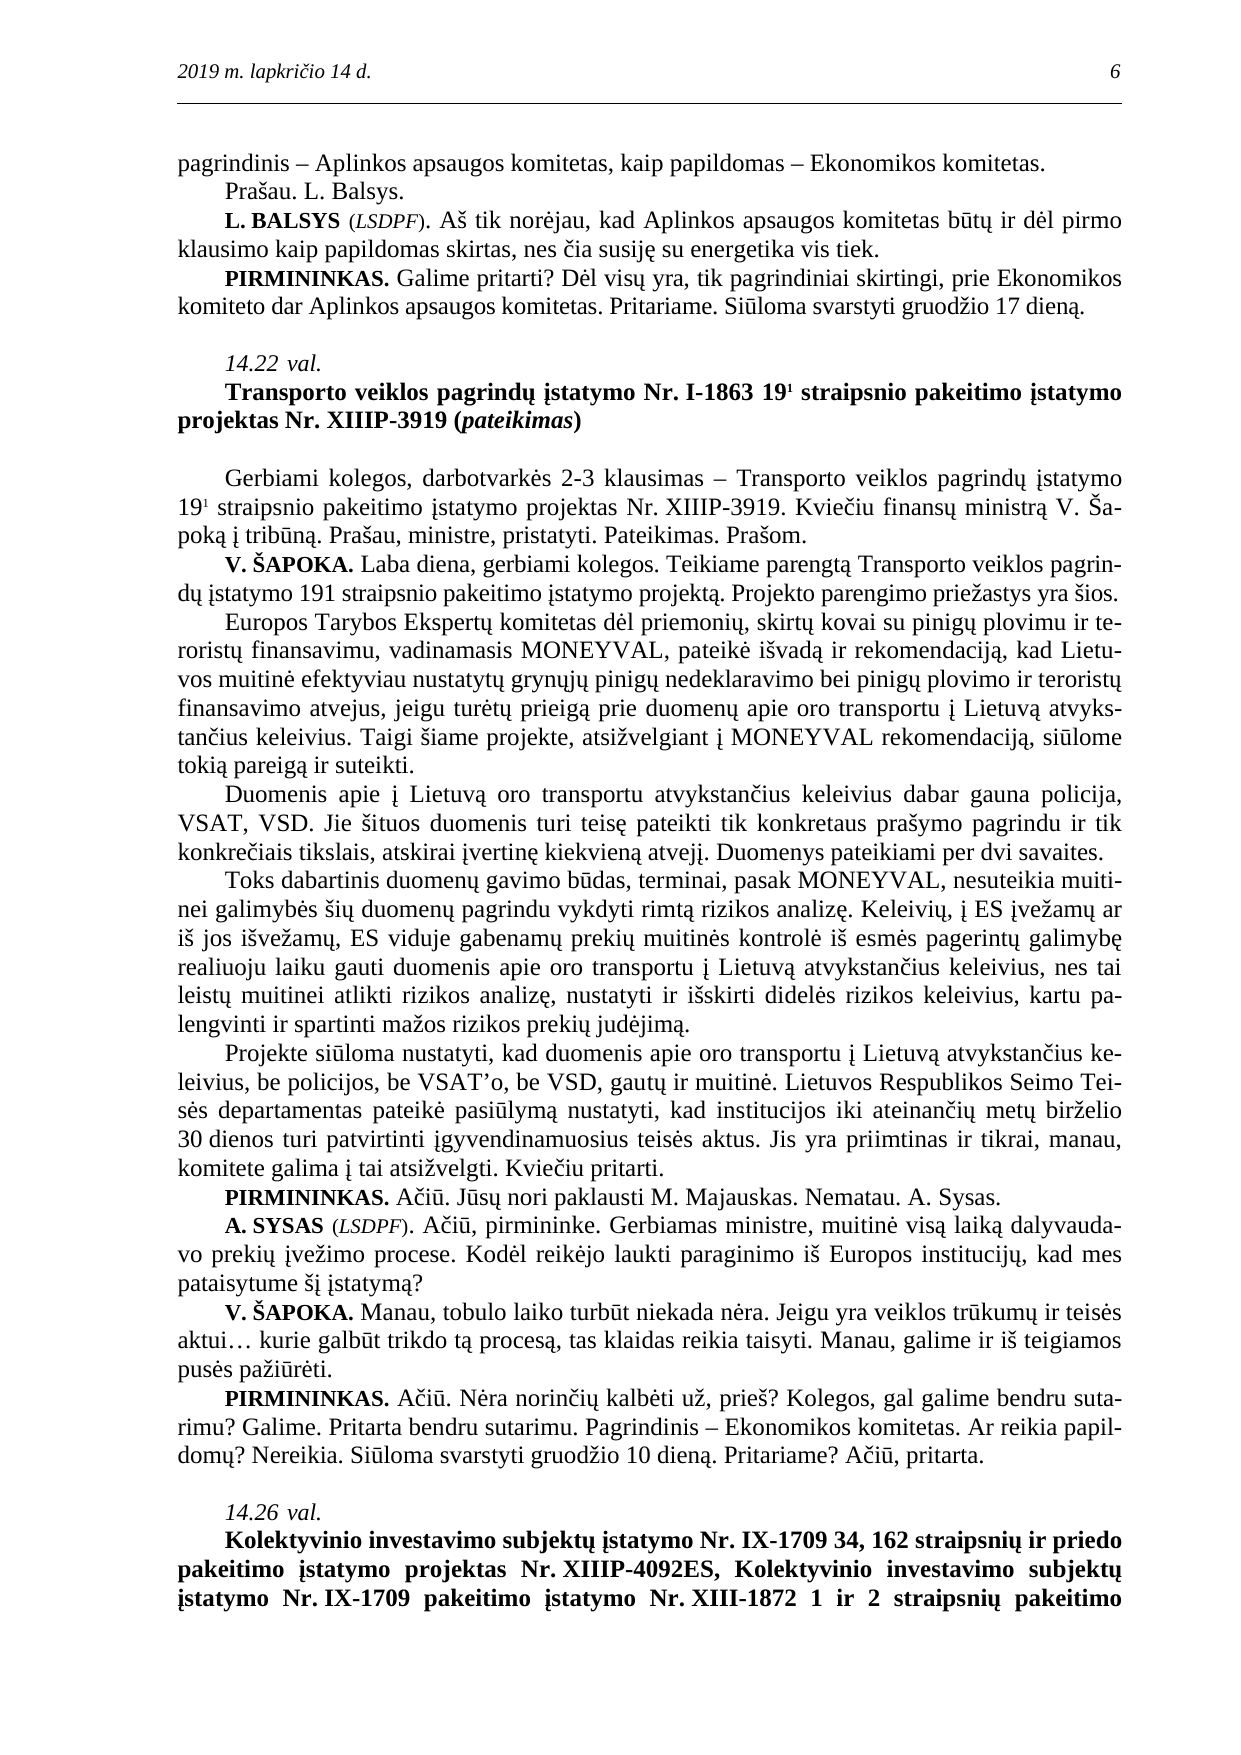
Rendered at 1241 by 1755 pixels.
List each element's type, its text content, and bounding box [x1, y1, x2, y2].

text Ko­lek­ty­vi­nio in­ves­ta­vi­mo sub­jek­tų įsta­ty­mo Nr. IX-1709 34, 162 straips­nių ir prie­do pa­kei­ti­mo įsta­ty­mo pro­jek­tas Nr. XIIIP-4092ES, Ko­lek­ty­vi­nio in­ves­ta­vi­mo sub­jek­tų įsta­ty­mo Nr. IX-1709 pa­kei­ti­mo įsta­ty­mo Nr. XIII-1872 1 ir 2 straips­nių pa­kei­ti­mo [177, 1525, 1122, 1612]
text PIRMININKAS. Ačiū. Jū­sų no­ri pa­klaus­ti M. Ma­jaus­kas. Ne­ma­tau. A. Sy­sas. [177, 1182, 1122, 1210]
text V. ŠAPOKA. La­ba die­na, ger­bia­mi ko­le­gos. Tei­kia­me pa­reng­tą Trans­por­to veik­los pa­g­rin­dų įsta­ty­mo 191 straips­nio pa­kei­ti­mo įsta­ty­mo pro­jek­tą. Pro­jek­to pa­ren­gi­mo prie­žas­tys yra šios. [177, 549, 1122, 607]
text 14.22 val. [224, 349, 1122, 377]
text L. BALSYS (LSDPF). Aš tik no­rė­jau, kad Ap­lin­kos ap­sau­gos ko­mi­te­tas bū­tų ir dėl pir­mo klau­si­mo kaip pa­pil­do­mas skir­tas, nes čia su­si­ję su ener­ge­ti­ka vis tiek. [177, 205, 1122, 263]
text Trans­por­to veik­los pa­grin­dų įsta­ty­mo Nr. I-1863 191 straips­nio pa­kei­ti­mo įsta­ty­mo pro­jek­tas Nr. XIIIP-3919 (pa­tei­ki­mas) [177, 377, 1122, 434]
text Ger­bia­mi ko­le­gos, dar­bo­tvarkės 2-3 klau­si­mas – Trans­por­to veik­los pa­grin­dų įsta­ty­mo 191 straips­nio pa­kei­ti­mo įsta­ty­mo pro­jek­tas Nr. XIIIP-3919. Kvie­čiu fi­nan­sų mi­nist­rą V. Ša­po­ką į tri­bū­ną. Pra­šau, mi­nist­re, pri­sta­ty­ti. Pa­tei­ki­mas. Pra­šom. [177, 463, 1122, 549]
text Eu­ro­pos Ta­ry­bos Eks­per­tų ko­mi­te­tas dėl prie­mo­nių, skir­tų ko­vai su pi­ni­gų plo­vi­mu ir te­ro­ris­tų fi­nan­sa­vi­mu, va­di­na­ma­sis MONEYVAL, pa­tei­kė iš­va­dą ir re­ko­men­da­ci­ją, kad Lie­tu­vos mui­ti­nė efek­ty­viau nu­sta­ty­tų gry­nų­jų pi­ni­gų ne­dek­la­ra­vi­mo bei pi­ni­gų plo­vi­mo ir te­ro­ris­tų fi­nan­sa­vi­mo at­ve­jus, jei­gu tu­rė­tų pri­ei­gą prie duo­me­nų apie oro trans­por­tu į Lie­tu­vą at­vyks­tan­čius ke­lei­vius. Tai­gi šia­me pro­jek­te, at­si­žvel­giant į MONEYVAL re­ko­men­da­ci­ją, siū­lo­me to­kią pa­rei­gą ir su­teik­ti. [177, 607, 1122, 779]
text Duo­me­nis apie į Lie­tu­vą oro trans­por­tu at­vyks­tan­čius ke­lei­vius da­bar gau­na po­li­ci­ja, VSAT, VSD. Jie ši­tuos duo­me­nis tu­ri tei­sę pa­teik­ti tik kon­kre­taus pra­šy­mo pa­grin­du ir tik kon­kre­čiais tiks­lais, at­ski­rai įver­ti­nę kiek­vie­ną at­ve­jį. Duo­me­nys pa­tei­kia­mi per dvi sa­vai­tes. [177, 779, 1122, 865]
text A. SYSAS (LSDPF). Ačiū, pir­mi­nin­ke. Ger­bia­mas mi­nist­re, mui­ti­nė vi­są lai­ką da­ly­vau­da­vo pre­kių įve­ži­mo pro­ce­se. Ko­dėl rei­kė­jo lauk­ti pa­ra­gi­ni­mo iš Eu­ro­pos ins­ti­tu­ci­jų, kad mes pa­tai­sy­tu­me šį įsta­ty­mą? [177, 1210, 1122, 1297]
text V. ŠAPOKA. Ma­nau, to­bu­lo lai­ko tur­būt nie­ka­da nė­ra. Jei­gu yra veik­los trū­ku­mų ir tei­sės ak­tui… ku­rie gal­būt trik­do tą pro­ce­są, tas klai­das rei­kia tai­sy­ti. Ma­nau, ga­li­me ir iš tei­gia­mos pu­sės pa­žiū­rė­ti. [177, 1297, 1122, 1383]
text PIRMININKAS. Ga­li­me pri­tar­ti? Dėl vi­sų yra, tik pa­grin­di­niai skir­tin­gi, prie Eko­no­mi­kos ko­mi­te­to dar Ap­lin­kos ap­sau­gos ko­mi­te­tas. Pri­ta­ria­me. Siū­lo­ma svars­ty­ti gruo­džio 17 die­ną. [177, 263, 1122, 320]
text pa­grin­di­nis – Ap­lin­kos ap­sau­gos ko­mi­te­tas, kaip pa­pil­do­mas – Eko­no­mi­kos ko­mi­te­tas. [177, 148, 1122, 176]
text Pra­šau. L. Bal­sys. [177, 176, 1122, 205]
text Pro­jek­te siū­lo­ma nu­sta­ty­ti, kad duo­me­nis apie oro trans­por­tu į Lie­tu­vą at­vyks­tan­čius ke­lei­vius, be po­li­ci­jos, be VSATʼo, be VSD, gau­tų ir mui­ti­nė. Lie­tu­vos Res­pub­li­kos Sei­mo Tei­sės de­par­ta­men­tas pa­tei­kė pa­siū­ly­mą nu­sta­ty­ti, kad ins­ti­tu­ci­jos iki at­ei­nan­čių me­tų bir­že­lio 30 die­nos tu­ri pa­tvir­tin­ti įgy­ven­di­na­muo­sius tei­sės ak­tus. Jis yra pri­im­ti­nas ir tik­rai, ma­nau, ko­mi­te­te ga­li­ma į tai at­si­žvelg­ti. Kvie­čiu pri­tar­ti. [177, 1038, 1122, 1182]
text PIRMININKAS. Ačiū. Nė­ra no­rin­čių kal­bė­ti už, prieš? Ko­le­gos, gal ga­li­me ben­dru su­ta­ri­mu? Ga­li­me. Pri­tar­ta ben­dru su­ta­ri­mu. Pa­grin­di­nis – Eko­no­mi­kos ko­mi­te­tas. Ar rei­kia pa­pil­do­mų? Ne­rei­kia. Siū­lo­ma svars­ty­ti gruo­džio 10 die­ną. Pri­ta­ria­me? Ačiū, pri­tar­ta. [177, 1383, 1122, 1469]
text 14.26 val. [224, 1498, 1122, 1525]
text Toks da­bar­ti­nis duo­me­nų ga­vi­mo bū­das, ter­mi­nai, pa­sak MONEYVAL, ne­su­tei­kia mui­ti­nei ga­li­my­bės šių duo­me­nų pa­grin­du vyk­dy­ti rim­tą ri­zi­kos ana­li­zę. Ke­lei­vių, į ES įve­ža­mų ar iš jos iš­ve­ža­mų, ES vi­du­je ga­be­na­mų pre­kių mui­ti­nės kon­tro­lė iš es­mės pa­ge­rin­tų ga­li­my­bę re­a­liuo­ju lai­ku gau­ti duo­me­nis apie oro trans­por­tu į Lie­tu­vą at­vyks­tan­čius ke­lei­vius, nes tai leis­tų mui­ti­nei at­lik­ti ri­zi­kos ana­li­zę, nu­sta­ty­ti ir iš­skir­ti di­de­lės ri­zi­kos ke­lei­vius, kar­tu pa­leng­vin­ti ir spar­tin­ti ma­žos ri­zi­kos pre­kių ju­dė­ji­mą. [177, 865, 1122, 1038]
